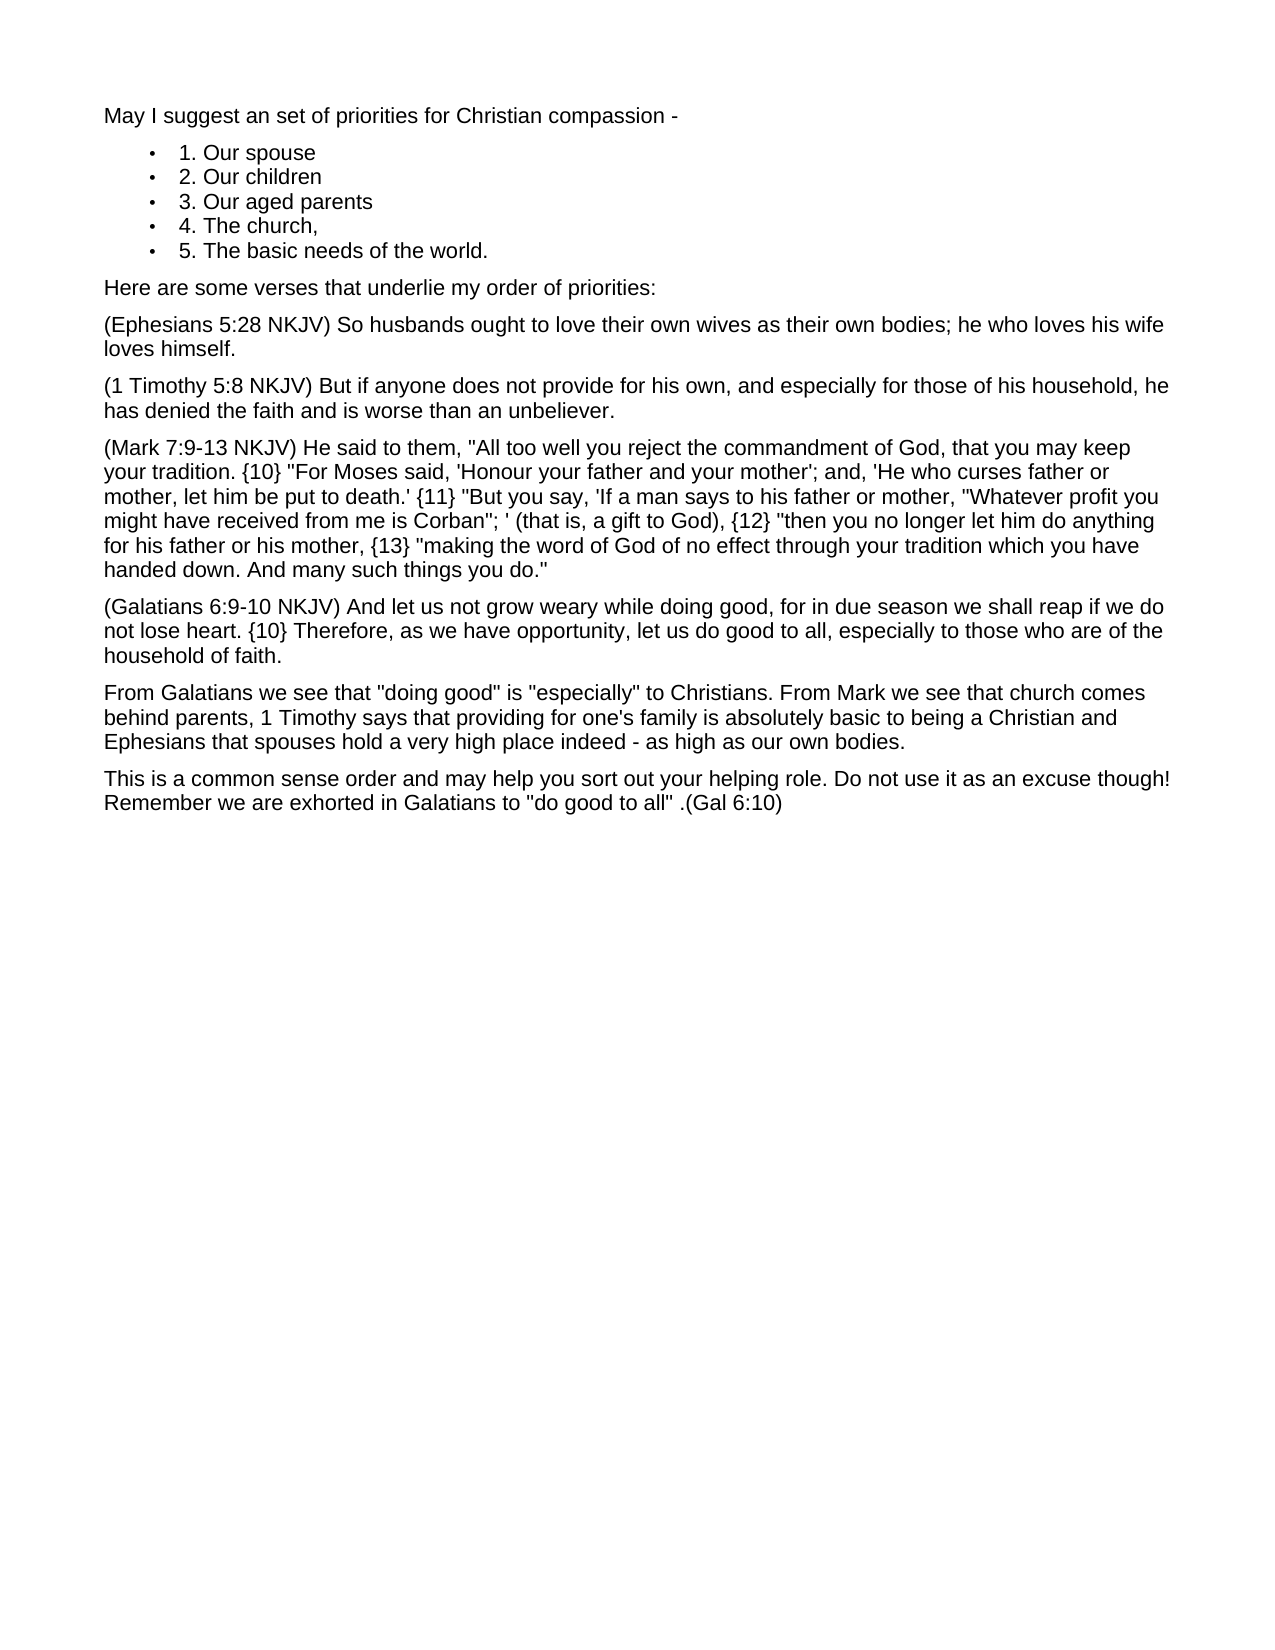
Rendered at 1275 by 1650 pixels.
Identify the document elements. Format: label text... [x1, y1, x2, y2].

text (1 Timothy 5:8 NKJV) But if anyone does not provide for his own, and especially for those of his household, he has denied the faith and is worse than an unbeliever. [103, 374, 1171, 423]
list 3. Our aged parents [149, 189, 1171, 214]
list 4. The church, [149, 214, 1171, 238]
list 5. The basic needs of the world. [149, 238, 1171, 263]
text Here are some verses that underlie my order of priorities: [103, 275, 1171, 300]
list 1. Our spouse [149, 141, 1171, 165]
text (Galatians 6:9-10 NKJV) And let us not grow weary while doing good, for in due season we shall reap if we do not lose heart. {10} Therefore, as we have opportunity, let us do good to all, especially to those who are of the household of faith. [103, 595, 1171, 668]
text May I suggest an set of priorities for Christian compassion - [103, 103, 1171, 128]
text (Mark 7:9-13 NKJV) He said to them, "All too well you reject the commandment of God, that you may keep your tradition. {10} "For Moses said, 'Honour your father and your mother'; and, 'He who curses father or mother, let him be put to death.' {11} "But you say, 'If a man says to his father or mother, "Whatever profit you might have received from me is Corban"; ' (that is, a gift to God), {12} "then you no longer let him do anything for his father or his mother, {13} "making the word of God of no effect through your tradition which you have handed down. And many such things you do." [103, 435, 1171, 582]
text (Ephesians 5:28 NKJV) So husbands ought to love their own wives as their own bodies; he who loves his wife loves himself. [103, 312, 1171, 361]
text This is a common sense order and may help you sort out your helping role. Do not use it as an excuse though! Remember we are exhorted in Galatians to "do good to all" .(Gal 6:10) [103, 767, 1171, 816]
text From Galatians we see that "doing good" is "especially" to Christians. From Mark we see that church comes behind parents, 1 Timothy says that providing for one's family is absolutely basic to being a Christian and Ephesians that spouses hold a very high place indeed - as high as our own bodies. [103, 681, 1171, 754]
list 2. Our children [149, 165, 1171, 189]
